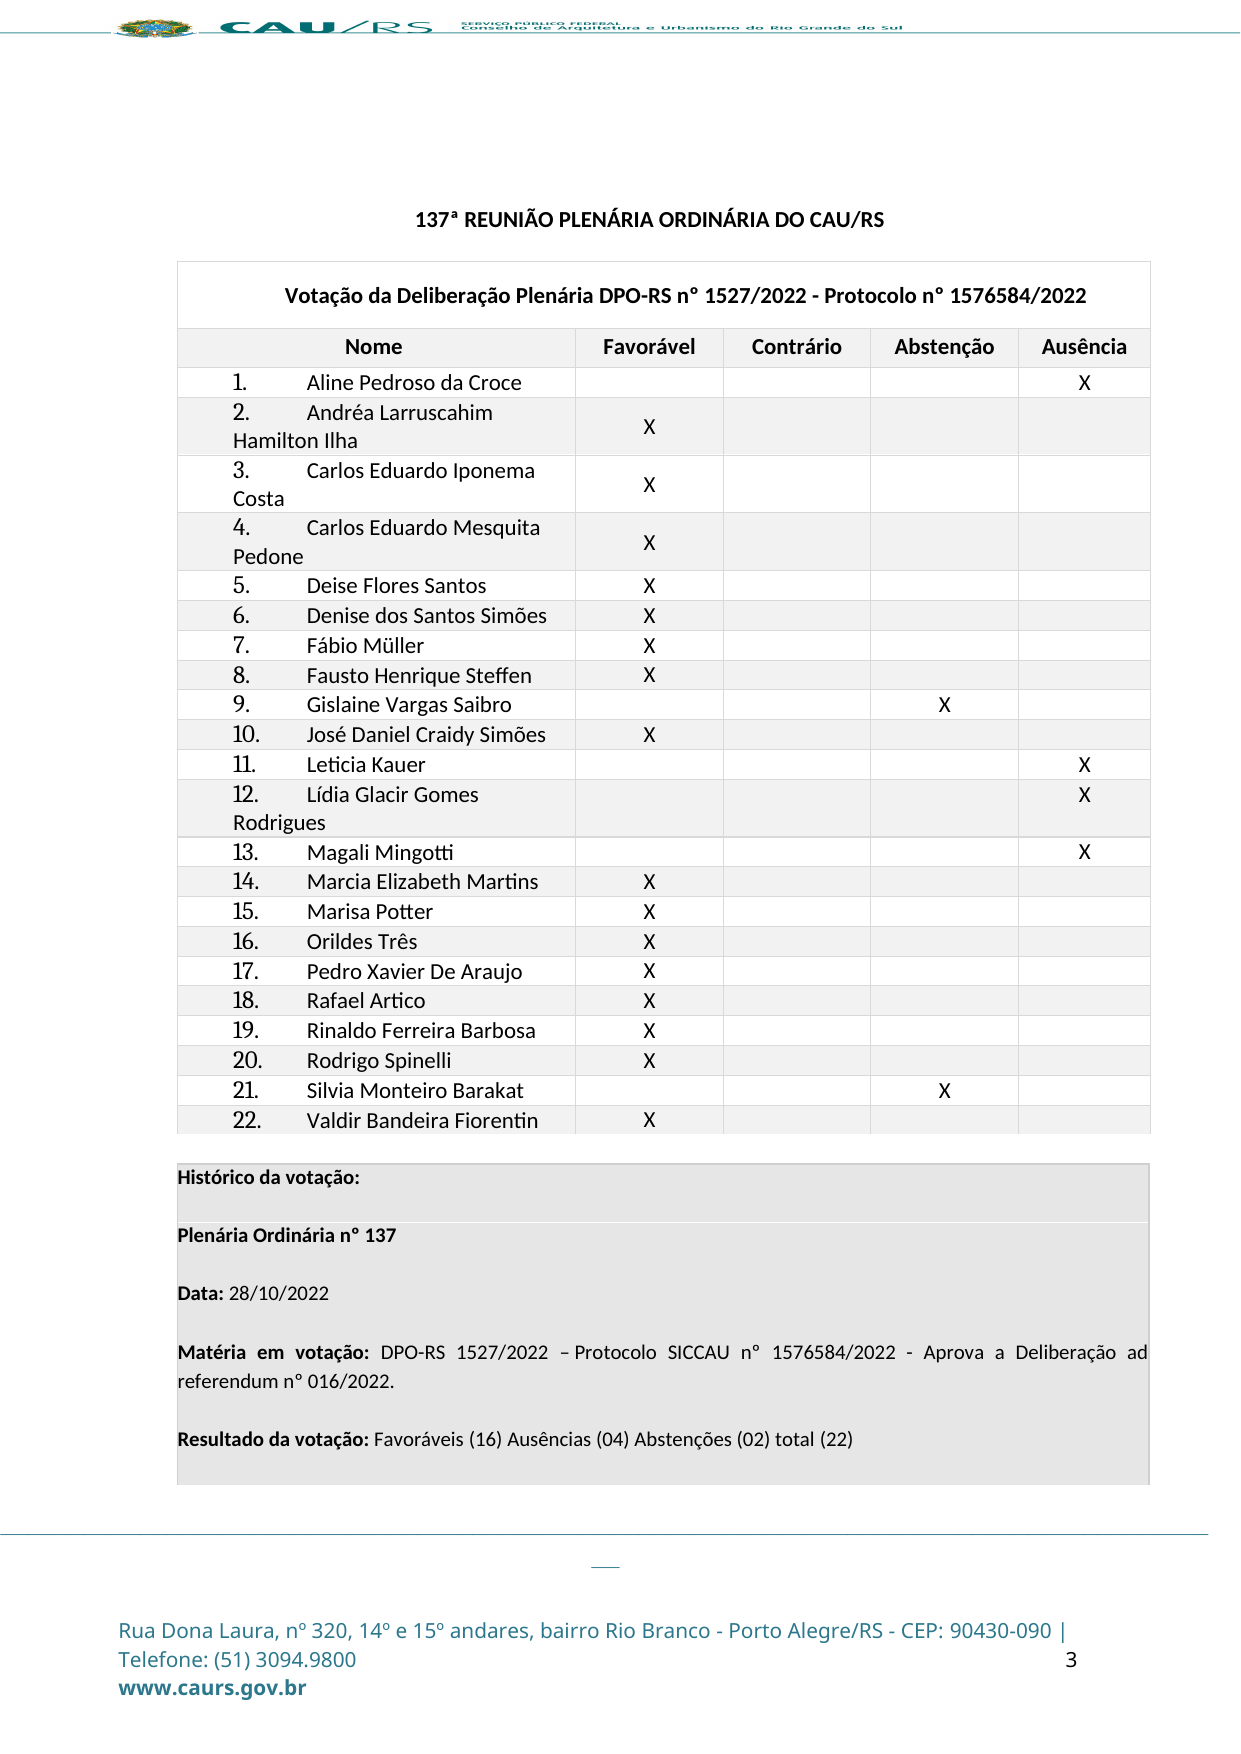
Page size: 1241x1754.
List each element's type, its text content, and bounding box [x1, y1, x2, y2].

table_cell [871, 1106, 1018, 1134]
table_cell Denise dos Santos Simões [178, 601, 575, 630]
table_cell [724, 1106, 870, 1134]
table_cell X [576, 631, 723, 659]
table_cell [724, 601, 870, 630]
table_cell [871, 1016, 1018, 1045]
table_cell Carlos Eduardo Iponema Costa [178, 456, 575, 512]
table_cell [871, 1134, 1018, 1163]
table_cell Magali Mingotti [178, 838, 575, 866]
table_cell [1019, 927, 1150, 956]
table_cell X [576, 571, 723, 600]
table_cell [724, 1076, 870, 1104]
table_cell [871, 986, 1018, 1015]
table_cell [576, 1076, 723, 1104]
table_cell [871, 368, 1018, 397]
table_cell [1019, 456, 1150, 512]
table_cell Deise Flores Santos [178, 571, 575, 600]
table_cell [1019, 398, 1150, 454]
table_cell X [576, 1046, 723, 1075]
table_cell X [576, 601, 723, 630]
table_cell X [576, 661, 723, 689]
table_cell [1019, 571, 1150, 600]
table_cell X [576, 1106, 723, 1134]
table_cell Data: 28/10/2022 Matéria em votação: DPO-RS 1527/2022 – Protocolo SICCAU nº 1576584/2022 - Aprova a Deliberação ad referendum nº 016/2022. [178, 1281, 1148, 1426]
table_cell Marisa Potter [178, 897, 575, 926]
table_cell X [871, 1076, 1018, 1104]
table_cell [724, 1016, 870, 1045]
table_cell Rodrigo Spinelli [178, 1046, 575, 1075]
table_cell [576, 838, 723, 866]
table_cell [871, 1046, 1018, 1075]
table_cell X [576, 720, 723, 749]
table_cell [1019, 897, 1150, 926]
table_cell Andréa Larruscahim Hamilton Ilha [178, 398, 575, 454]
table_cell [871, 720, 1018, 749]
table_cell [723, 1134, 871, 1163]
table_header Votação da Deliberação Plenária DPO-RS nº 1527/2022 - Protocolo nº 1576584/2022 [178, 262, 1150, 328]
table_cell X [576, 927, 723, 956]
table_cell [871, 513, 1018, 570]
table_cell [871, 927, 1018, 956]
table_cell [871, 957, 1018, 985]
table_cell [724, 780, 870, 836]
table_cell [724, 957, 870, 985]
table_cell X [1019, 368, 1150, 397]
table_cell [871, 867, 1018, 896]
table_cell Leticia Kauer [178, 750, 575, 779]
table_cell Rafael Artico [178, 986, 575, 1015]
table_cell Valdir Bandeira Fiorentin [178, 1106, 575, 1134]
table_cell Lídia Glacir Gomes Rodrigues [178, 780, 575, 836]
table_cell Silvia Monteiro Barakat [178, 1076, 575, 1104]
table_cell [724, 368, 870, 397]
table_cell [1019, 631, 1150, 659]
table_cell Plenária Ordinária nº 137 [178, 1223, 1148, 1281]
table_cell X [1019, 780, 1150, 836]
table_cell [1019, 1046, 1150, 1075]
table_cell [1019, 661, 1150, 689]
table_cell [871, 601, 1018, 630]
table_cell Orildes Três [178, 927, 575, 956]
table_cell X [576, 398, 723, 454]
table_cell X [871, 690, 1018, 719]
table_cell Rinaldo Ferreira Barbosa [178, 1016, 575, 1045]
table_cell [1019, 720, 1150, 749]
table_cell [1019, 513, 1150, 570]
table_cell [724, 571, 870, 600]
table_cell [724, 456, 870, 512]
table_cell [871, 780, 1018, 836]
table_cell X [1019, 750, 1150, 779]
table_cell X [576, 513, 723, 570]
table_cell [871, 398, 1018, 454]
table_cell [724, 867, 870, 896]
table_cell [724, 720, 870, 749]
table_cell [871, 897, 1018, 926]
table_cell Abstenção [871, 329, 1018, 367]
table_cell [576, 690, 723, 719]
table_cell [871, 456, 1018, 512]
table_cell [724, 690, 870, 719]
table_cell X [576, 1016, 723, 1045]
table_cell [1018, 1134, 1151, 1163]
table_cell [724, 398, 870, 454]
table_cell [871, 750, 1018, 779]
table_cell X [576, 957, 723, 985]
table_cell Ausência [1019, 329, 1150, 367]
table_cell [1019, 1076, 1150, 1104]
table_cell Marcia Elizabeth Martins [178, 867, 575, 896]
table_cell [871, 571, 1018, 600]
table_cell [1019, 601, 1150, 630]
table_cell [724, 513, 870, 570]
table_cell [724, 838, 870, 866]
table_cell [724, 927, 870, 956]
table_cell [724, 631, 870, 659]
table_cell [724, 986, 870, 1015]
table_cell [724, 1046, 870, 1075]
table_cell [871, 661, 1018, 689]
table_cell [724, 661, 870, 689]
table_cell [576, 780, 723, 836]
table_cell X [576, 986, 723, 1015]
table_cell Fausto Henrique Steffen [178, 661, 575, 689]
table_header Histórico da votação: [178, 1165, 1148, 1222]
table_cell [1019, 957, 1150, 985]
table_cell Resultado da votação: Favoráveis (16) Ausências (04) Abstenções (02) total (22) [178, 1426, 1148, 1485]
table_cell Carlos Eduardo Mesquita Pedone [178, 513, 575, 570]
table_cell [1019, 986, 1150, 1015]
table_cell X [576, 456, 723, 512]
table_cell José Daniel Craidy Simões [178, 720, 575, 749]
table_cell [1019, 1106, 1150, 1134]
table_cell [1019, 867, 1150, 896]
table_cell Gislaine Vargas Saibro [178, 690, 575, 719]
table_cell [871, 631, 1018, 659]
table_cell Fábio Müller [178, 631, 575, 659]
table_cell Nome [178, 329, 575, 367]
table_cell Favorável [576, 329, 723, 367]
table_cell X [576, 867, 723, 896]
table_cell [1019, 690, 1150, 719]
text 137ª REUNIÃO PLENÁRIA ORDINÁRIA DO CAU/RS [177, 205, 1122, 233]
table_cell Aline Pedroso da Croce [178, 368, 575, 397]
table_cell Pedro Xavier De Araujo [178, 957, 575, 985]
table_cell [871, 838, 1018, 866]
table_cell [576, 368, 723, 397]
table_cell [724, 897, 870, 926]
table_cell X [576, 897, 723, 926]
table_cell [1019, 1016, 1150, 1045]
table_cell [576, 750, 723, 779]
table_cell Contrário [724, 329, 870, 367]
table_cell X [1019, 838, 1150, 866]
table_cell [724, 750, 870, 779]
table_cell [177, 1134, 723, 1163]
